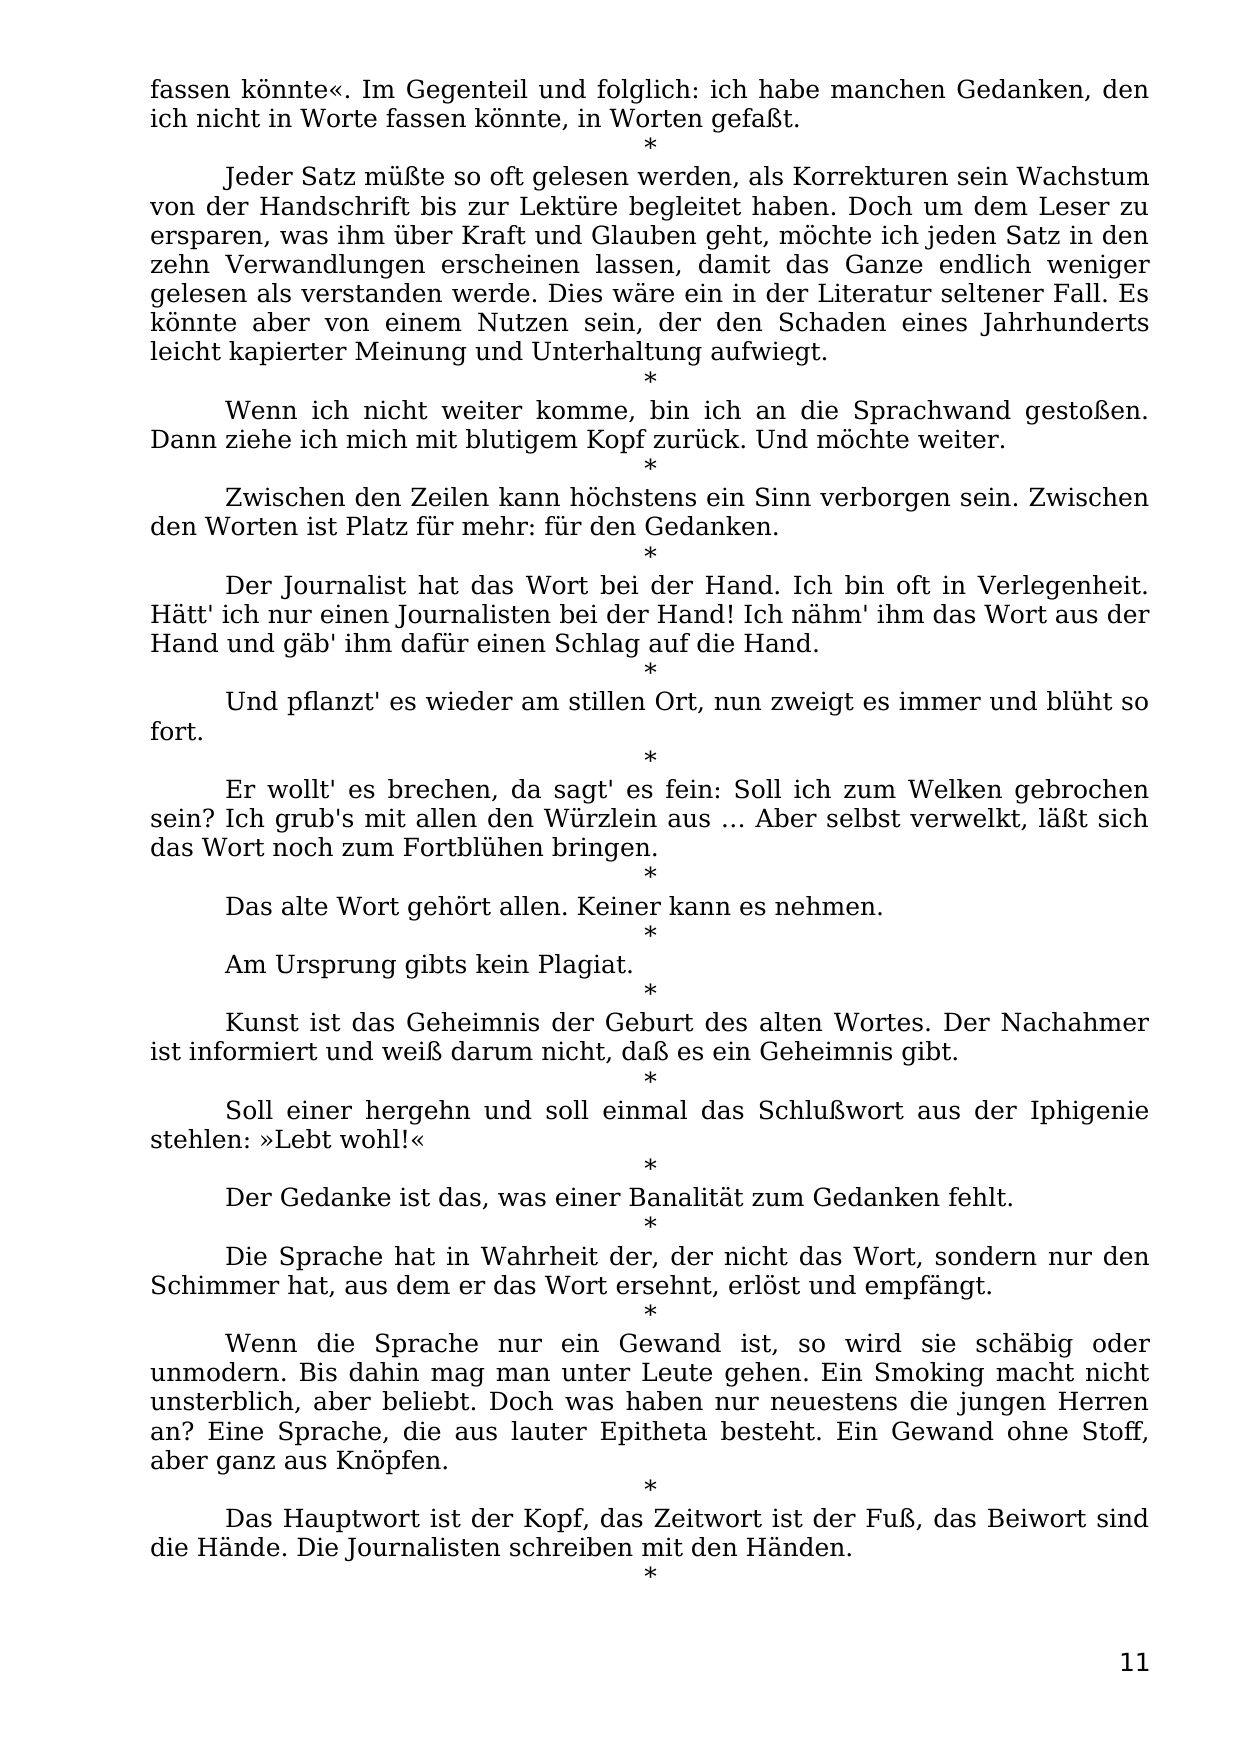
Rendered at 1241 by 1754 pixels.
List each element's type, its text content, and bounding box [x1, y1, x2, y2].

text Jeder Satz müßte so oft gelesen werden, als Korrekturen sein Wachstum von der Handschrift bis zur Lektüre begleitet haben. Doch um dem Leser zu ersparen, was ihm über Kraft und Glauben geht, möchte ich jeden Satz in den zehn Verwandlungen erscheinen lassen, damit das Ganze endlich weniger gelesen als verstanden werde. Dies wäre ein in der Literatur seltener Fall. Es könnte aber von einem Nutzen sein, der den Schaden eines Jahrhunderts leicht kapierter Meinung und Unterhaltung aufwiegt. [150, 162, 1151, 367]
text Er wollt' es brechen, da sagt' es fein: Soll ich zum Welken gebrochen sein? Ich grub's mit allen den Würzlein aus … Aber selbst verwelkt, läßt sich das Wort noch zum Fortblühen bringen. [150, 775, 1151, 862]
text * [150, 979, 1151, 1008]
text Soll einer hergehn und soll einmal das Schlußwort aus der Iphigenie stehlen: »Lebt wohl!« [150, 1096, 1151, 1154]
text * [150, 658, 1151, 687]
text Zwischen den Zeilen kann höchstens ein Sinn verborgen sein. Zwischen den Worten ist Platz für mehr: für den Gedanken. [150, 483, 1151, 542]
text Das Hauptwort ist der Kopf, das Zeitwort ist der Fuß, das Beiwort sind die Hände. Die Journalisten schreiben mit den Händen. [150, 1504, 1151, 1562]
text * [150, 862, 1151, 892]
text * [150, 367, 1151, 396]
text Wenn ich nicht weiter komme, bin ich an die Sprachwand gestoßen. Dann ziehe ich mich mit blutigem Kopf zurück. Und möchte weiter. [150, 396, 1151, 454]
text * [150, 1212, 1151, 1242]
text Am Ursprung gibts kein Plagiat. [150, 950, 1151, 979]
text Das alte Wort gehört allen. Keiner kann es nehmen. [150, 892, 1151, 921]
text * [150, 921, 1151, 950]
text Die Sprache hat in Wahrheit der, der nicht das Wort, sondern nur den Schimmer hat, aus dem er das Wort ersehnt, erlöst und empfängt. [150, 1242, 1151, 1300]
text Kunst ist das Geheimnis der Geburt des alten Wortes. Der Nachahmer ist informiert und weiß darum nicht, daß es ein Geheimnis gibt. [150, 1008, 1151, 1067]
text Wenn die Sprache nur ein Gewand ist, so wird sie schäbig oder unmodern. Bis dahin mag man unter Leute gehen. Ein Smoking macht nicht un­sterblich, aber beliebt. Doch was haben nur neuestens die jungen Herren an? Eine Sprache, die aus lauter Epitheta besteht. Ein Gewand ohne Stoff, aber ganz aus Knöpfen. [150, 1329, 1151, 1475]
text Und pflanzt' es wieder am stillen Ort, nun zweigt es immer und blüht so fort. [150, 687, 1151, 746]
text * [150, 133, 1151, 162]
text * [150, 542, 1151, 571]
text Der Gedanke ist das, was einer Banalität zum Gedanken fehlt. [150, 1183, 1151, 1212]
text * [150, 746, 1151, 775]
text * [150, 1300, 1151, 1329]
text * [150, 1067, 1151, 1096]
text * [150, 1154, 1151, 1183]
text fassen könnte«. Im Gegenteil und folglich: ich habe manchen Gedanken, den ich nicht in Worte fassen könnte, in Worten gefaßt. [150, 75, 1151, 133]
text * [150, 1475, 1151, 1504]
text * [150, 454, 1151, 483]
text * [150, 1562, 1151, 1592]
text Der Journalist hat das Wort bei der Hand. Ich bin oft in Verlegenheit. Hätt' ich nur einen Journalisten bei der Hand! Ich nähm' ihm das Wort aus der Hand und gäb' ihm dafür einen Schlag auf die Hand. [150, 571, 1151, 658]
